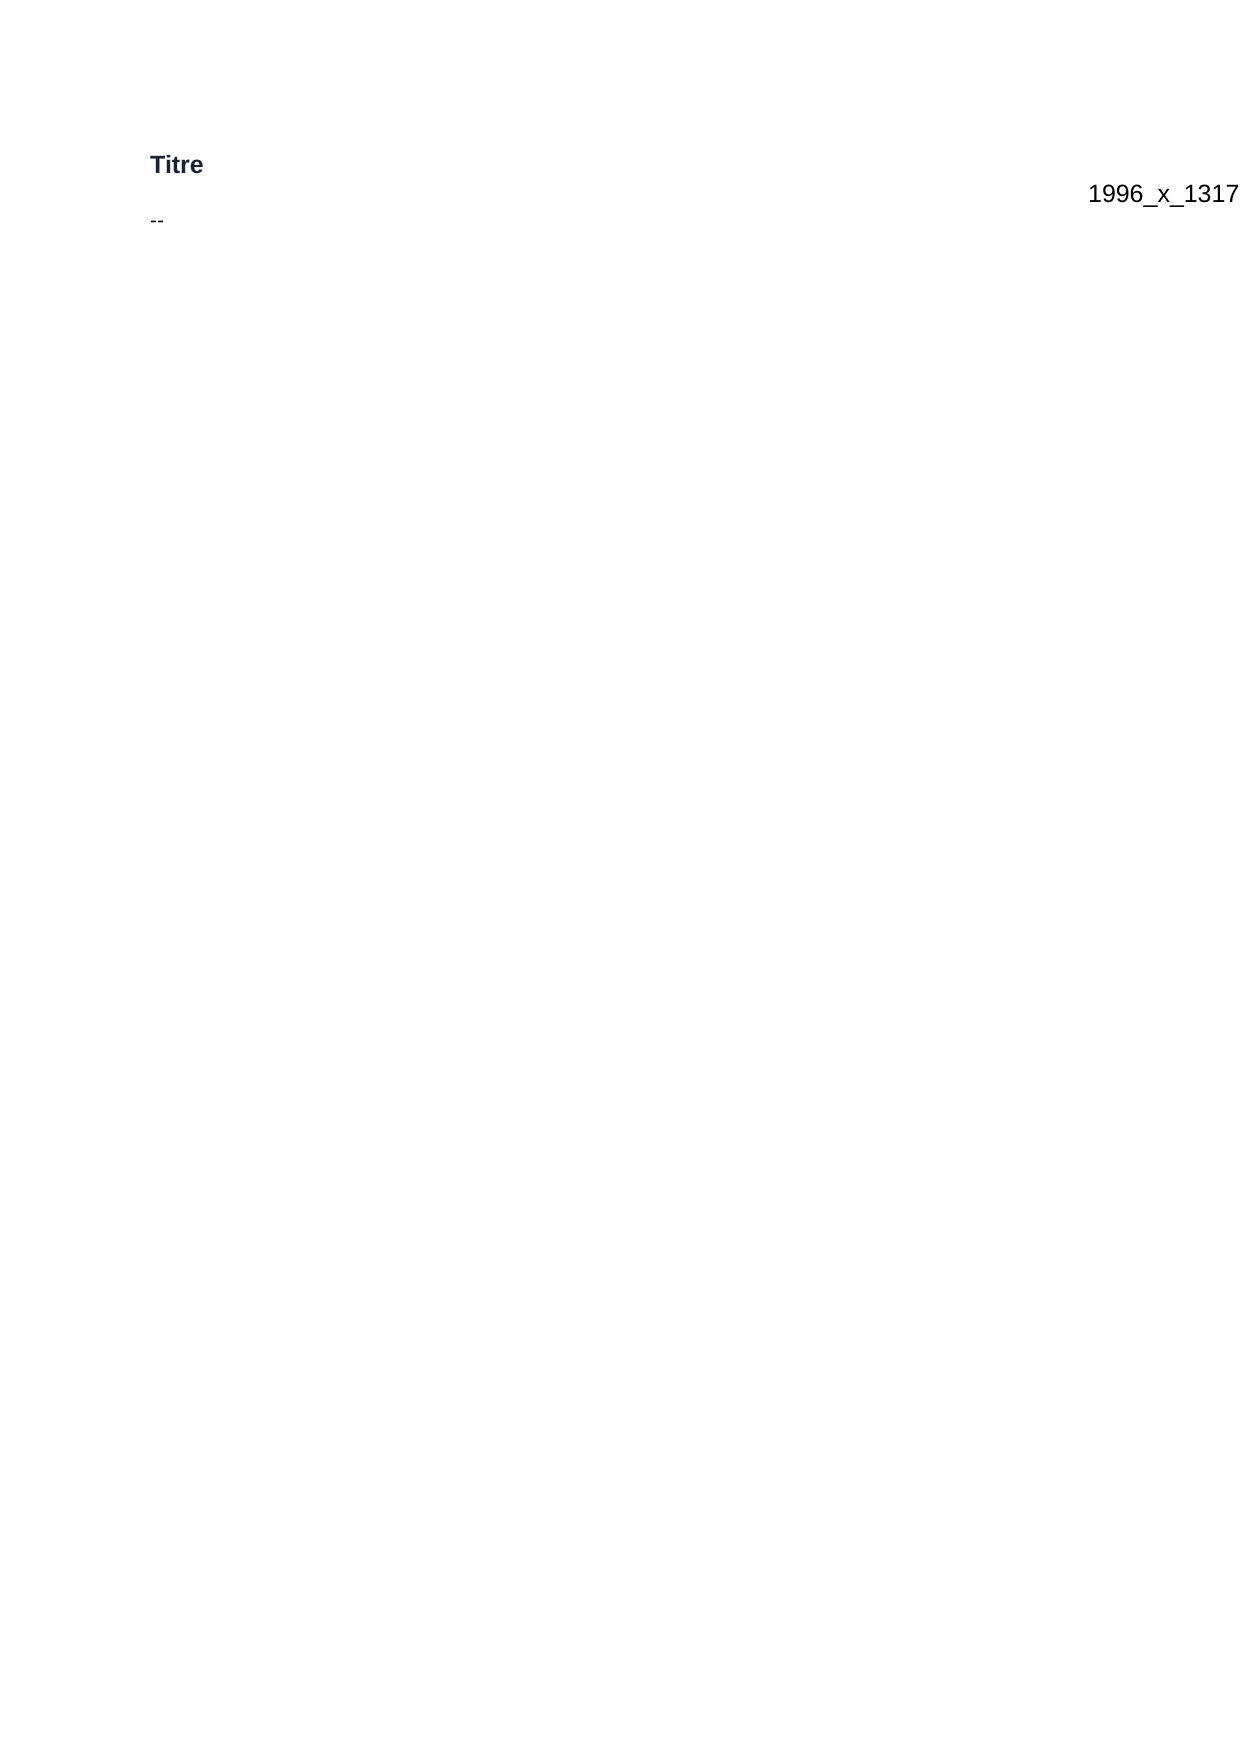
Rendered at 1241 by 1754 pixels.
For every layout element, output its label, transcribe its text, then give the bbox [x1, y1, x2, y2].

text -- [150, 207, 1090, 231]
text 1996_x_1317.JPG [1088, 179, 1240, 207]
text Titre [150, 150, 1090, 179]
